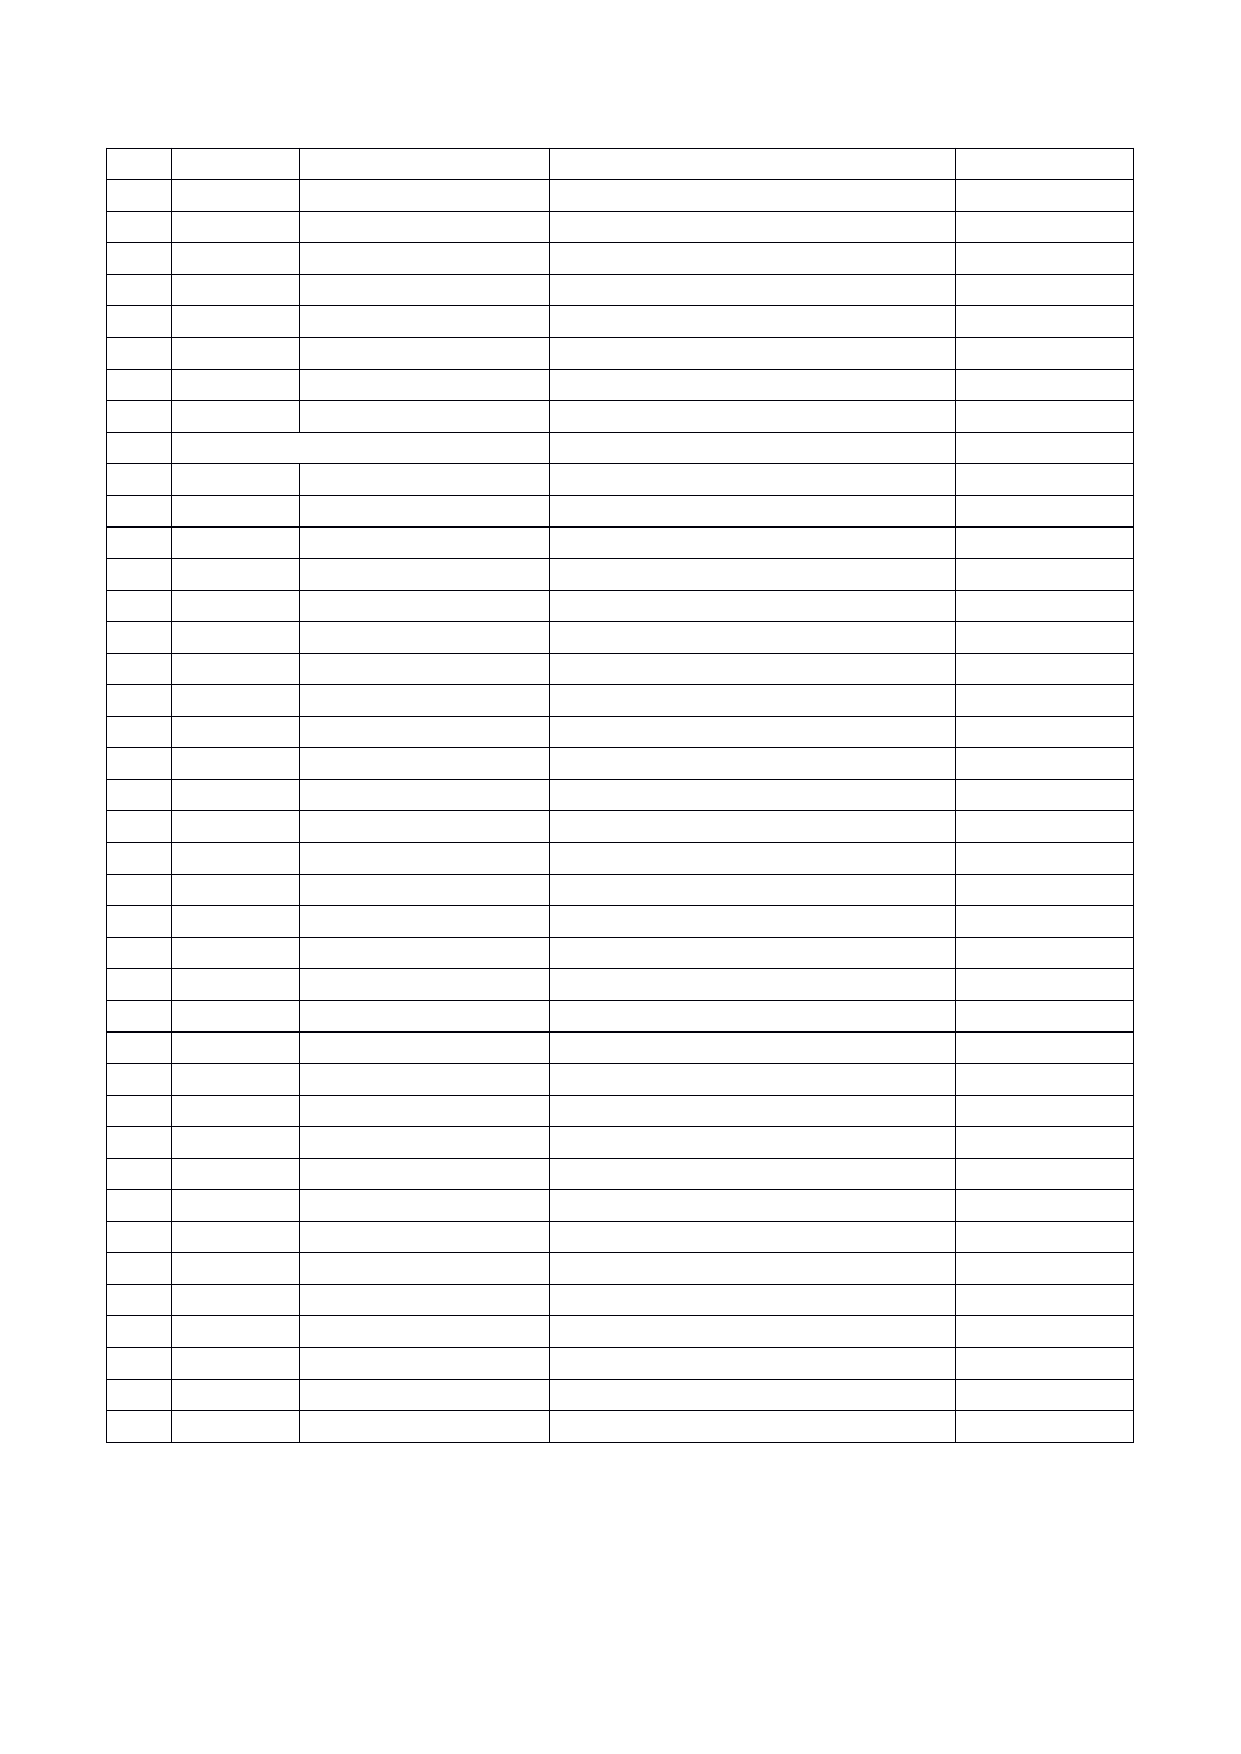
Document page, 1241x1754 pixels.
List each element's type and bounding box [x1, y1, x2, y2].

table_cell [107, 1127, 171, 1158]
table_cell [107, 243, 171, 274]
table_cell [172, 528, 299, 558]
table_cell [956, 1348, 1133, 1378]
table_cell [107, 938, 171, 968]
table_cell [172, 685, 299, 716]
table_cell [300, 1159, 549, 1189]
table_cell [172, 1285, 299, 1315]
table_cell [300, 1348, 549, 1378]
table_cell [956, 559, 1133, 589]
table_cell [300, 464, 549, 495]
table_cell [107, 370, 171, 400]
table_cell [956, 338, 1133, 368]
table_cell [172, 559, 299, 589]
table_cell [107, 875, 171, 905]
table_cell [107, 717, 171, 747]
table_cell [300, 496, 549, 526]
table_cell [300, 1064, 549, 1094]
table_cell [956, 1190, 1133, 1221]
table_cell [550, 1285, 955, 1315]
table_cell [956, 212, 1133, 242]
table_cell [956, 401, 1133, 432]
table_cell [550, 464, 955, 495]
table_cell [956, 875, 1133, 905]
table_cell [956, 496, 1133, 526]
table_cell [300, 338, 549, 368]
table_cell [550, 243, 955, 274]
table_cell [956, 748, 1133, 779]
table_cell [300, 212, 549, 242]
table_cell [107, 149, 171, 179]
table_cell [107, 1348, 171, 1378]
table_cell [956, 433, 1133, 463]
table_cell [956, 1285, 1133, 1315]
table_cell [550, 748, 955, 779]
table_cell [550, 717, 955, 747]
table_cell [956, 180, 1133, 211]
table_cell [550, 433, 955, 463]
table_cell [550, 370, 955, 400]
table_cell [300, 1253, 549, 1284]
table_cell [172, 906, 299, 937]
table_cell [956, 1380, 1133, 1410]
table_cell [956, 1096, 1133, 1126]
table_cell [956, 1127, 1133, 1158]
table_cell [172, 306, 299, 337]
table_cell [107, 433, 171, 463]
table_cell [956, 1001, 1133, 1031]
table_cell [550, 212, 955, 242]
table_cell [300, 306, 549, 337]
table_cell [550, 1064, 955, 1094]
table_cell [956, 1253, 1133, 1284]
table_cell [956, 780, 1133, 810]
table_cell [300, 717, 549, 747]
table_cell [172, 243, 299, 274]
table_cell [300, 1411, 549, 1442]
table_cell [550, 685, 955, 716]
table_cell [107, 780, 171, 810]
table_cell [172, 1033, 299, 1063]
table_cell [956, 906, 1133, 937]
table_cell [300, 1096, 549, 1126]
table_cell [107, 685, 171, 716]
table_cell [300, 370, 549, 400]
table_cell [172, 1159, 299, 1189]
table_cell [956, 1033, 1133, 1063]
table_cell [300, 811, 549, 842]
table_cell [172, 401, 299, 432]
table_cell [107, 906, 171, 937]
table_cell [172, 969, 299, 1000]
table_cell [172, 370, 299, 400]
table_cell [550, 969, 955, 1000]
table_cell [956, 1222, 1133, 1252]
table_cell [550, 1033, 955, 1063]
table_cell [300, 1033, 549, 1063]
table_cell [300, 401, 549, 432]
table_cell [956, 1316, 1133, 1347]
table_cell [172, 433, 549, 463]
table_cell [107, 1411, 171, 1442]
table_cell [107, 212, 171, 242]
table_cell [550, 1222, 955, 1252]
table_cell [172, 748, 299, 779]
table_cell [956, 843, 1133, 873]
table_cell [956, 464, 1133, 495]
table_cell [300, 559, 549, 589]
table_cell [107, 401, 171, 432]
table_cell [550, 1348, 955, 1378]
table_cell [956, 622, 1133, 653]
table_cell [107, 811, 171, 842]
table_cell [107, 1316, 171, 1347]
table_cell [300, 969, 549, 1000]
table_cell [107, 622, 171, 653]
table_cell [172, 843, 299, 873]
table_cell [172, 212, 299, 242]
table_cell [172, 1001, 299, 1031]
table_cell [550, 811, 955, 842]
table_cell [300, 275, 549, 305]
table_cell [300, 685, 549, 716]
table_cell [107, 1064, 171, 1094]
table_cell [956, 1159, 1133, 1189]
table_cell [550, 780, 955, 810]
table_cell [300, 1190, 549, 1221]
table_cell [172, 1064, 299, 1094]
table_cell [550, 906, 955, 937]
table_cell [550, 180, 955, 211]
table_cell [956, 685, 1133, 716]
table_cell [107, 496, 171, 526]
table_cell [956, 275, 1133, 305]
table_cell [956, 1064, 1133, 1094]
table_cell [172, 1222, 299, 1252]
table_cell [550, 275, 955, 305]
table_cell [550, 654, 955, 684]
table_cell [107, 1190, 171, 1221]
table_cell [550, 843, 955, 873]
table_cell [172, 338, 299, 368]
table_cell [172, 622, 299, 653]
table_cell [107, 843, 171, 873]
table_cell [107, 1096, 171, 1126]
table_cell [956, 243, 1133, 274]
table_cell [550, 1096, 955, 1126]
table_cell [107, 1222, 171, 1252]
table_cell [107, 1253, 171, 1284]
table_cell [956, 938, 1133, 968]
table_cell [107, 654, 171, 684]
table_cell [107, 1033, 171, 1063]
table_cell [172, 654, 299, 684]
table_cell [172, 1411, 299, 1442]
table_cell [550, 559, 955, 589]
table_cell [172, 591, 299, 621]
table_cell [300, 875, 549, 905]
table_cell [107, 464, 171, 495]
table_cell [550, 1001, 955, 1031]
table_cell [550, 149, 955, 179]
table_cell [300, 591, 549, 621]
table_cell [550, 1411, 955, 1442]
table_cell [300, 149, 549, 179]
table_cell [956, 528, 1133, 558]
table_cell [107, 528, 171, 558]
table_cell [107, 591, 171, 621]
table_cell [300, 528, 549, 558]
table_cell [956, 654, 1133, 684]
table_cell [550, 622, 955, 653]
table_cell [172, 464, 299, 495]
table_cell [107, 338, 171, 368]
table_cell [172, 275, 299, 305]
table_cell [172, 780, 299, 810]
table_cell [550, 528, 955, 558]
table_cell [956, 306, 1133, 337]
table_cell [956, 717, 1133, 747]
table_cell [172, 1096, 299, 1126]
table_cell [300, 938, 549, 968]
table_cell [956, 591, 1133, 621]
table_cell [107, 306, 171, 337]
table_cell [107, 1001, 171, 1031]
table_cell [300, 780, 549, 810]
table_cell [172, 1127, 299, 1158]
table_cell [107, 559, 171, 589]
table_cell [956, 370, 1133, 400]
table_cell [550, 306, 955, 337]
table_cell [550, 875, 955, 905]
table_cell [550, 1190, 955, 1221]
table_cell [172, 1380, 299, 1410]
table_cell [550, 1159, 955, 1189]
table_cell [550, 938, 955, 968]
table_cell [172, 1348, 299, 1378]
table_cell [550, 1253, 955, 1284]
table_cell [172, 811, 299, 842]
table_cell [107, 748, 171, 779]
table_cell [172, 1190, 299, 1221]
table_cell [550, 338, 955, 368]
table_cell [107, 1285, 171, 1315]
table_cell [550, 401, 955, 432]
table_cell [550, 1380, 955, 1410]
table_cell [300, 1380, 549, 1410]
table_cell [172, 1316, 299, 1347]
table_cell [107, 1380, 171, 1410]
table_cell [107, 275, 171, 305]
table_cell [172, 717, 299, 747]
table_cell [107, 1159, 171, 1189]
table_cell [172, 938, 299, 968]
table_cell [300, 1316, 549, 1347]
table_cell [300, 748, 549, 779]
table_cell [172, 1253, 299, 1284]
table_cell [300, 1001, 549, 1031]
table_cell [956, 969, 1133, 1000]
table_cell [956, 811, 1133, 842]
table_cell [300, 1222, 549, 1252]
table_cell [172, 875, 299, 905]
table_cell [300, 843, 549, 873]
table_cell [300, 1127, 549, 1158]
table_cell [550, 1127, 955, 1158]
table_cell [300, 654, 549, 684]
table_cell [300, 622, 549, 653]
table_cell [300, 243, 549, 274]
table_cell [550, 591, 955, 621]
table_cell [300, 180, 549, 211]
table_cell [172, 180, 299, 211]
table_cell [107, 969, 171, 1000]
table_cell [300, 906, 549, 937]
table_cell [550, 496, 955, 526]
table_cell [107, 180, 171, 211]
table_cell [550, 1316, 955, 1347]
table_cell [300, 1285, 549, 1315]
table_cell [172, 149, 299, 179]
table_cell [956, 1411, 1133, 1442]
table_cell [956, 149, 1133, 179]
table_cell [172, 496, 299, 526]
